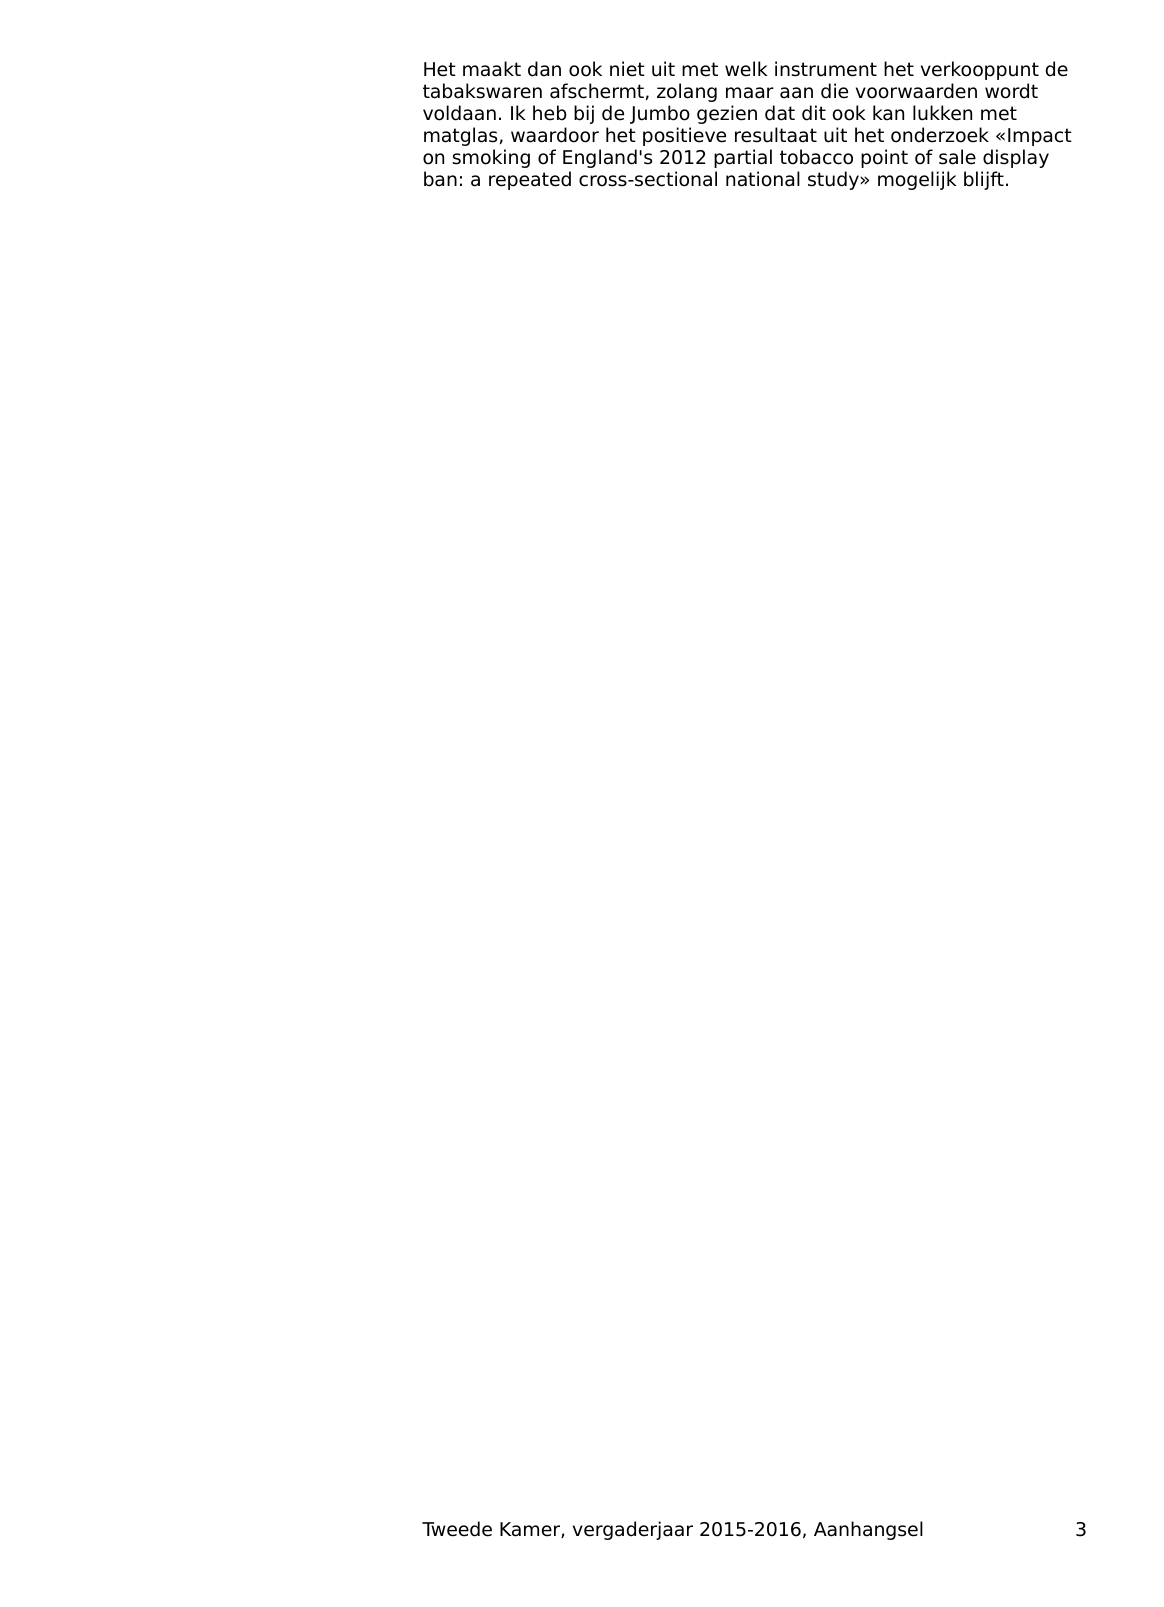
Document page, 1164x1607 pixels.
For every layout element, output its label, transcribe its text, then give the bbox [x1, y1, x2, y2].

text Het maakt dan ook niet uit met welk instrument het verkooppunt de tabakswaren afschermt, zolang maar aan die voorwaarden wordt voldaan. Ik heb bij de Jumbo gezien dat dit ook kan lukken met matglas, waardoor het positieve resultaat uit het onderzoek «Impact on smoking of England's 2012 partial tobacco point of sale display ban: a repeated cross-sectional national study» mogelijk blijft. [422, 59, 1087, 191]
